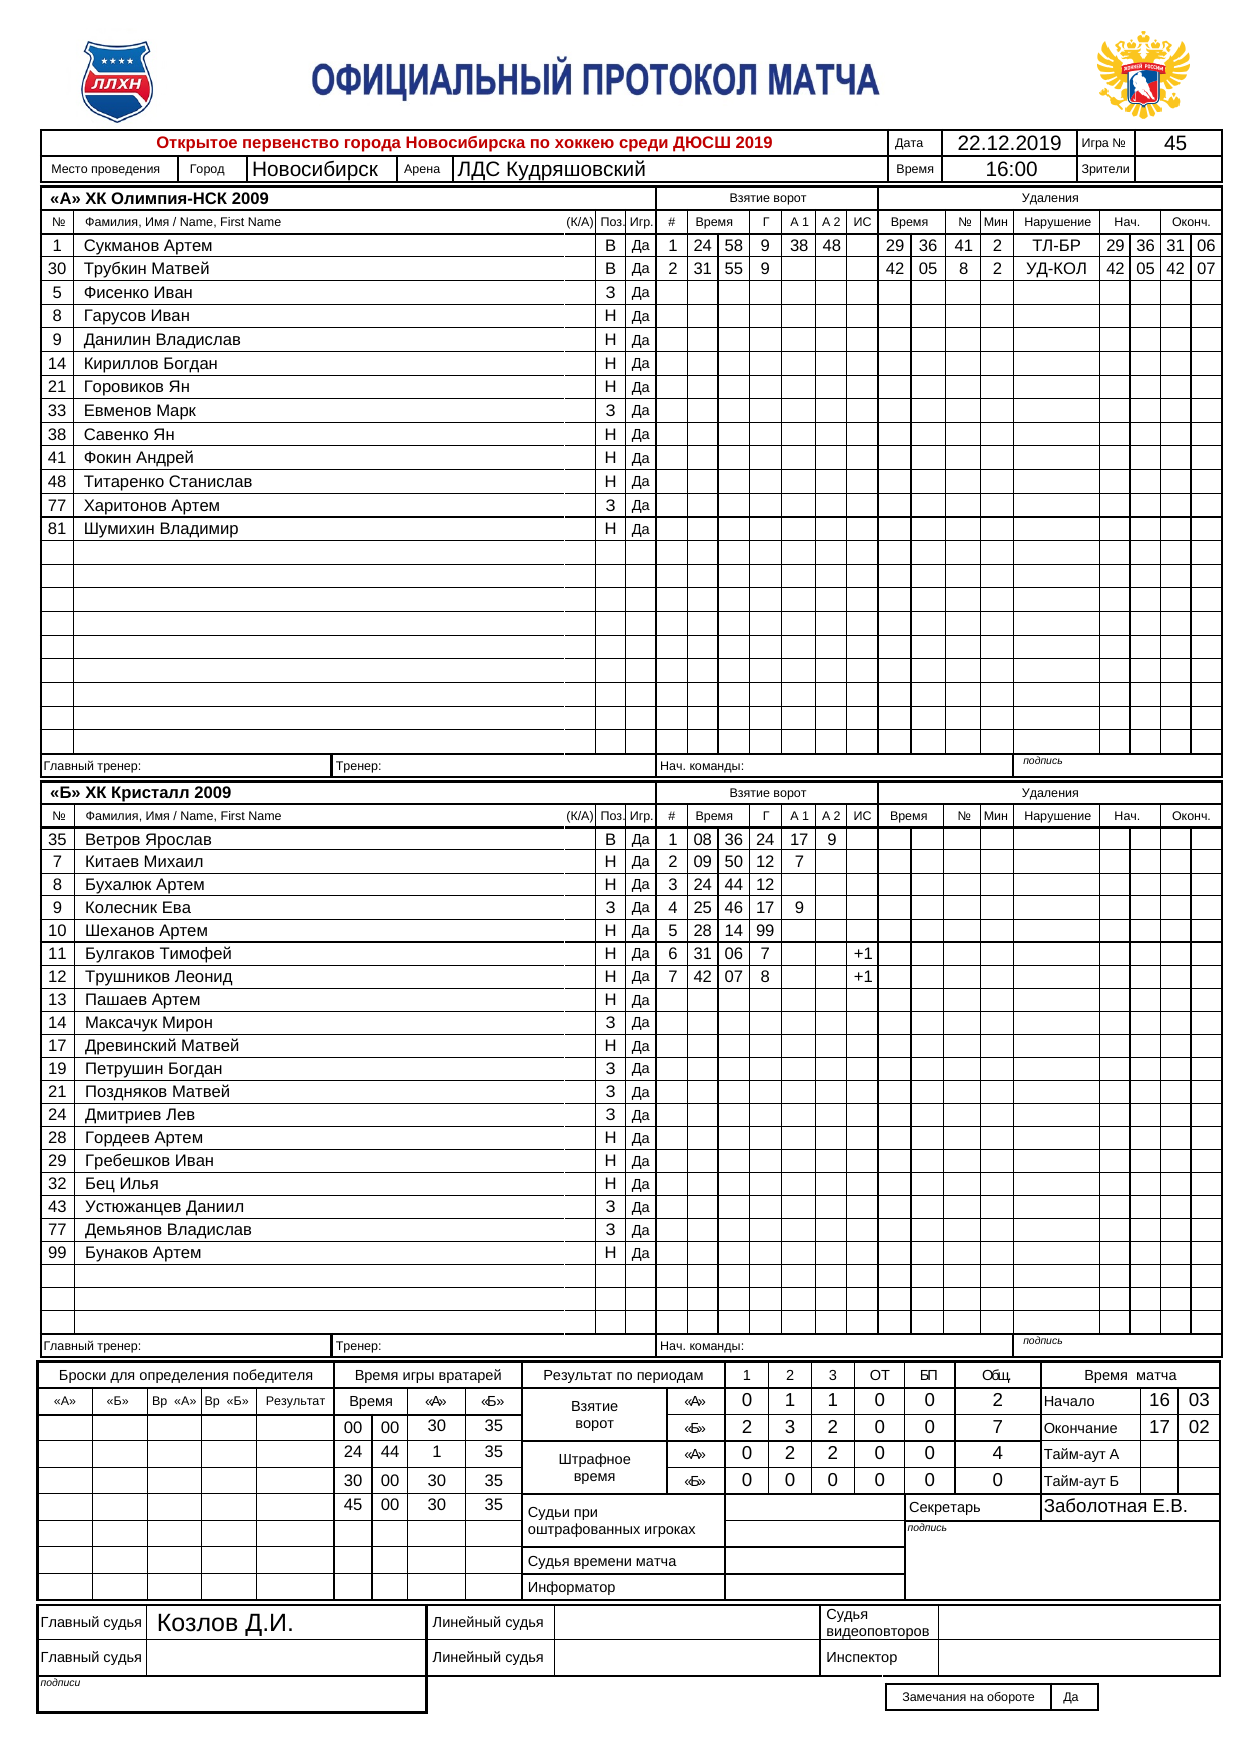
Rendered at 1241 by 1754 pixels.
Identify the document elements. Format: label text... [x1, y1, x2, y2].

table_cell [782, 541, 815, 564]
table_cell 28 [688, 920, 717, 941]
table_cell [1014, 518, 1099, 540]
table_cell Н [596, 470, 625, 493]
table_cell [879, 470, 910, 493]
table_cell Нарушение [1014, 211, 1099, 233]
table_cell [257, 1494, 333, 1520]
table_cell [1131, 850, 1160, 872]
table_cell [565, 850, 595, 872]
table_cell «А» [39, 1389, 92, 1413]
table_cell [981, 1104, 1013, 1126]
table_cell 2 [812, 1442, 854, 1467]
table_cell [816, 1150, 846, 1172]
table_header «А» ХК Олимпия-НСК 2009 [42, 188, 655, 209]
table_cell [75, 1288, 564, 1310]
table_cell [719, 588, 749, 611]
table_cell [1192, 446, 1221, 469]
table_cell [981, 352, 1013, 374]
table_cell [466, 1574, 521, 1599]
picture [5, 28, 1197, 129]
table_cell [1131, 612, 1160, 634]
table_cell [657, 1196, 687, 1218]
table_cell [782, 612, 815, 634]
table_cell [719, 1265, 749, 1287]
table_cell [257, 1468, 333, 1493]
table_cell [565, 1196, 595, 1218]
table_cell 55 [719, 257, 749, 280]
table_cell [847, 352, 877, 374]
table_cell [912, 636, 945, 658]
table_cell [782, 257, 815, 280]
table_cell Н [596, 920, 625, 941]
table_cell Козлов Д.И. [147, 1606, 425, 1639]
table_cell [74, 707, 564, 729]
table_cell [1131, 1104, 1160, 1126]
table_cell [565, 730, 595, 753]
table_cell [879, 1265, 910, 1287]
table_cell 29 [42, 1150, 74, 1172]
table_cell [565, 376, 595, 398]
table_cell [1100, 659, 1129, 682]
table_cell [1141, 1441, 1177, 1467]
table_cell [1131, 1081, 1160, 1103]
table_cell [1192, 1012, 1221, 1033]
table_cell З [596, 399, 625, 422]
table_cell Да [626, 829, 655, 849]
table_cell [944, 1104, 980, 1126]
table_cell [1100, 1242, 1129, 1264]
table_cell [1131, 920, 1160, 941]
table_header Замечания на обороте [887, 1685, 1050, 1709]
table_cell [688, 1196, 717, 1218]
table_cell [688, 328, 717, 351]
table_cell [1161, 352, 1190, 374]
table_cell Линейный судья [428, 1640, 554, 1675]
table_cell 2 [657, 257, 687, 280]
table_header Игра № [1078, 131, 1134, 155]
table_cell [816, 1196, 846, 1218]
table_cell [1100, 1081, 1129, 1103]
table_cell [750, 352, 781, 374]
table_cell [782, 1150, 815, 1172]
table_cell 05 [912, 257, 945, 280]
table_cell 31 [688, 943, 717, 964]
table_cell [74, 683, 564, 706]
table_cell [981, 966, 1013, 987]
table_cell [1131, 328, 1160, 351]
table_cell [1192, 1058, 1221, 1079]
table_cell [719, 659, 749, 682]
table_cell 0 [905, 1389, 954, 1413]
table_cell [1161, 1058, 1190, 1079]
table_cell [782, 1265, 815, 1287]
table_cell [1099, 1682, 1220, 1711]
table_cell [1161, 1311, 1190, 1333]
table_cell 48 [42, 470, 73, 493]
table_cell [944, 1265, 980, 1287]
table_cell Да [626, 1081, 655, 1103]
table_cell 99 [42, 1242, 74, 1264]
table_cell [1014, 989, 1099, 1011]
table_cell [42, 730, 73, 753]
table_cell [688, 1311, 717, 1333]
table_cell Да [626, 494, 655, 516]
table_cell [1100, 328, 1129, 351]
table_header 1 [726, 1363, 768, 1387]
table_cell Демьянов Владислав [75, 1219, 564, 1241]
table_cell 0 [905, 1468, 954, 1493]
table_cell 7 [782, 850, 815, 872]
table_cell [1100, 1288, 1129, 1310]
table_cell Да [626, 257, 655, 280]
table_cell [1131, 352, 1160, 374]
table_cell [816, 943, 846, 964]
table_cell [944, 1219, 980, 1241]
table_cell 24 [688, 235, 717, 256]
table_cell Харитонов Артем [74, 494, 564, 516]
table_cell [335, 1574, 371, 1599]
table_cell Да [626, 1196, 655, 1218]
table_cell [565, 829, 595, 849]
table_header ОТ [855, 1363, 904, 1387]
table_cell [944, 874, 980, 895]
table_cell 12 [750, 874, 781, 895]
table_cell [565, 541, 595, 564]
table_cell [782, 446, 815, 469]
table_cell [565, 636, 595, 658]
table_cell [719, 1081, 749, 1103]
table_cell [1131, 1288, 1160, 1310]
table_cell 31 [1161, 235, 1190, 256]
table_cell [1192, 850, 1221, 872]
table_cell [879, 636, 910, 658]
table_cell Поздняков Матвей [75, 1081, 564, 1103]
table_cell [782, 305, 815, 327]
table_cell [944, 966, 980, 987]
table_cell Тренер: [333, 755, 655, 776]
table_cell [1014, 494, 1099, 516]
table_cell [202, 1521, 256, 1546]
table_cell [981, 541, 1013, 564]
table_cell А 1 [782, 211, 815, 233]
table_cell Да [626, 423, 655, 445]
table_cell [93, 1468, 147, 1493]
table_cell [879, 541, 910, 564]
table_cell Время [335, 1389, 407, 1413]
table_cell [847, 730, 877, 753]
table_cell З [596, 896, 625, 918]
table_cell [750, 1104, 781, 1126]
table_cell [782, 920, 815, 941]
table_header «Б» ХК Кристалл 2009 [42, 783, 655, 803]
table_cell 35 [466, 1416, 521, 1440]
table_cell [1161, 494, 1190, 516]
table_cell [1161, 943, 1190, 964]
table_cell [719, 1058, 749, 1079]
table_cell [782, 636, 815, 658]
table_cell [1161, 1035, 1190, 1057]
table_cell [74, 659, 564, 682]
table_cell [782, 328, 815, 351]
table_cell Линейный судья [428, 1606, 554, 1639]
table_cell [1192, 1196, 1221, 1218]
table_cell [879, 565, 910, 587]
table_cell [1161, 565, 1190, 587]
table_cell [719, 989, 749, 1011]
table_cell [1100, 541, 1129, 564]
table_cell [1131, 565, 1160, 587]
table_cell [202, 1574, 256, 1599]
table_cell [657, 541, 687, 564]
table_cell [879, 1058, 910, 1079]
table_cell [1100, 920, 1129, 941]
table_cell [750, 1035, 781, 1057]
table_cell [1161, 966, 1190, 987]
table_cell [719, 1127, 749, 1149]
table_cell 29 [879, 235, 910, 256]
table_cell [1100, 376, 1129, 398]
table_header БП [905, 1363, 954, 1387]
table_cell [912, 943, 943, 964]
table_cell Главный судья [39, 1606, 146, 1639]
table_cell 03 [1179, 1389, 1219, 1413]
table_cell 0 [855, 1389, 904, 1413]
table_cell [944, 1288, 980, 1310]
table_cell 0 [812, 1468, 854, 1493]
table_cell [847, 376, 877, 398]
table_cell [719, 352, 749, 374]
table_cell [847, 399, 877, 422]
table_cell 29 [1100, 235, 1129, 256]
table_header Взятие ворот [657, 783, 877, 803]
table_cell 33 [42, 399, 73, 422]
table_cell [688, 1288, 717, 1310]
table_cell 14 [42, 1012, 74, 1033]
table_cell 9 [42, 328, 73, 351]
table_cell [719, 1150, 749, 1172]
table_cell [1131, 1173, 1160, 1195]
table_cell [1014, 1196, 1099, 1218]
table_cell [847, 1311, 877, 1333]
table_cell [1161, 920, 1190, 941]
table_cell [1192, 1173, 1221, 1195]
table_cell 2 [769, 1442, 811, 1467]
table_cell [39, 1547, 92, 1573]
table_cell Оконч. [1161, 211, 1221, 233]
table_cell [847, 257, 877, 280]
table_cell [946, 494, 980, 516]
table_cell [981, 1058, 1013, 1079]
table_cell [782, 376, 815, 398]
table_cell Фамилия, Имя / Name, First Name [75, 805, 565, 826]
table_cell [847, 659, 877, 682]
table_cell 2 [812, 1415, 854, 1440]
table_cell [946, 352, 980, 374]
table_cell [42, 636, 73, 658]
table_cell Петрушин Богдан [75, 1058, 564, 1079]
table_cell Да [626, 989, 655, 1011]
table_cell [847, 1081, 877, 1103]
table_cell [879, 352, 910, 374]
table_cell [944, 989, 980, 1011]
table_cell [750, 1012, 781, 1033]
table_cell [847, 494, 877, 516]
table_cell [750, 281, 781, 303]
table_cell [816, 612, 846, 634]
table_cell Н [596, 518, 625, 540]
table_cell [816, 494, 846, 516]
table_cell Да [626, 1219, 655, 1241]
table_cell [719, 446, 749, 469]
table_cell Да [626, 920, 655, 941]
table_cell [1131, 1219, 1160, 1241]
table_cell [912, 376, 945, 398]
table_cell [1131, 588, 1160, 611]
table_cell В [596, 829, 625, 849]
table_cell [466, 1547, 521, 1573]
table_cell [981, 1127, 1013, 1149]
table_cell Пашаев Артем [75, 989, 564, 1011]
table_cell [1014, 1012, 1099, 1033]
table_cell [565, 565, 595, 587]
table_cell Игр. [626, 805, 655, 826]
table_cell Да [626, 1173, 655, 1195]
table_cell Н [596, 352, 625, 374]
table_cell [1179, 1468, 1219, 1493]
table_cell [202, 1441, 256, 1467]
table_cell [719, 1196, 749, 1218]
table_cell [39, 1574, 92, 1599]
table_cell Да [626, 1012, 655, 1033]
table_cell [688, 470, 717, 493]
table_cell [1131, 1150, 1160, 1172]
table_cell [816, 1311, 846, 1333]
table_cell [596, 683, 625, 706]
table_cell [1131, 1127, 1160, 1149]
table_cell [879, 730, 910, 753]
table_cell А 1 [782, 805, 815, 826]
table_cell [847, 1058, 877, 1079]
table_cell 07 [1192, 257, 1221, 280]
table_cell 0 [726, 1389, 768, 1413]
table_cell 24 [750, 829, 781, 849]
table_cell [657, 1081, 687, 1103]
table_cell [565, 257, 595, 280]
table_cell Мин [981, 805, 1013, 826]
table_cell [1179, 1441, 1219, 1467]
table_cell [782, 588, 815, 611]
table_cell [596, 565, 625, 587]
table_cell [596, 659, 625, 682]
table_cell [1161, 659, 1190, 682]
table_cell 17 [1141, 1415, 1177, 1440]
table_cell [981, 588, 1013, 611]
table_cell [816, 989, 846, 1011]
table_cell [816, 1035, 846, 1057]
table_cell [1014, 305, 1099, 327]
table_cell Судья видеоповторов [821, 1606, 938, 1639]
table_cell [93, 1574, 147, 1599]
table_cell [657, 494, 687, 516]
table_cell [657, 352, 687, 374]
table_cell Бунаков Артем [75, 1242, 564, 1264]
table_cell Н [596, 1035, 625, 1057]
table_cell [750, 659, 781, 682]
table_cell [93, 1547, 147, 1573]
table_cell А 2 [816, 211, 846, 233]
table_cell [1100, 966, 1129, 987]
table_cell [981, 730, 1013, 753]
table_cell 2 [981, 257, 1013, 280]
table_cell [1192, 707, 1221, 729]
table_cell [912, 565, 945, 587]
table_cell [782, 470, 815, 493]
table_cell [816, 518, 846, 540]
table_cell 09 [688, 850, 717, 872]
table_cell [657, 683, 687, 706]
table_cell [981, 636, 1013, 658]
table_cell [879, 659, 910, 682]
table_cell [750, 565, 781, 587]
table_cell 0 [905, 1442, 954, 1467]
table_cell [816, 1127, 846, 1149]
table_cell [912, 612, 945, 634]
table_cell [912, 1035, 943, 1057]
table_cell 58 [719, 235, 749, 256]
table_cell [257, 1416, 333, 1440]
table_cell [782, 943, 815, 964]
table_cell № [42, 211, 73, 233]
table_cell [1100, 850, 1129, 872]
table_cell № [946, 211, 980, 233]
table_cell Начало [1042, 1389, 1140, 1413]
table_cell [939, 1606, 1219, 1639]
table_header Общ. [956, 1363, 1040, 1387]
table_cell [688, 494, 717, 516]
table_cell [750, 541, 781, 564]
table_cell [816, 636, 846, 658]
table_cell 00 [373, 1416, 407, 1440]
table_cell [626, 541, 655, 564]
table_cell [39, 1416, 92, 1440]
table_cell [816, 920, 846, 941]
table_cell [74, 588, 564, 611]
table_cell [626, 707, 655, 729]
table_cell [1131, 494, 1160, 516]
table_cell [688, 1104, 717, 1126]
table_cell [1131, 446, 1160, 469]
table_cell 1 [42, 235, 73, 256]
table_cell [912, 874, 943, 895]
table_cell [1161, 1242, 1190, 1264]
table_cell [1131, 399, 1160, 422]
table_cell 9 [816, 829, 846, 849]
table_cell Н [596, 966, 625, 987]
table_cell Да [626, 1104, 655, 1126]
table_cell [782, 966, 815, 987]
table_cell [944, 896, 980, 918]
table_cell [946, 659, 980, 682]
table_cell [42, 612, 73, 634]
table_cell [912, 470, 945, 493]
table_cell [626, 1311, 655, 1333]
table_cell 14 [42, 352, 73, 374]
table_cell Горовиков Ян [74, 376, 564, 398]
table_cell [1161, 305, 1190, 327]
table_cell Да [626, 399, 655, 422]
table_cell [408, 1574, 465, 1599]
table_cell [1014, 874, 1099, 895]
table_cell ИС [847, 211, 877, 233]
table_cell 6 [657, 943, 687, 964]
table_cell Судьи при оштрафованных игроках [523, 1495, 724, 1546]
table_cell Оконч. [1161, 805, 1221, 826]
table_cell [1014, 352, 1099, 374]
table_cell [816, 683, 846, 706]
table_cell Судья времени матча [523, 1548, 724, 1573]
table_cell [750, 1311, 781, 1333]
table_cell [946, 636, 980, 658]
table_cell [1100, 896, 1129, 918]
table_cell 5 [42, 281, 73, 303]
table_cell [626, 683, 655, 706]
table_cell [879, 707, 910, 729]
table_cell [912, 588, 945, 611]
table_cell [719, 328, 749, 351]
table_cell [1192, 920, 1221, 941]
table_cell Вр «Б» [202, 1389, 256, 1413]
table_cell [816, 352, 846, 374]
table_cell [879, 683, 910, 706]
table_cell [981, 989, 1013, 1011]
table_cell [719, 470, 749, 493]
table_cell Ветров Ярослав [75, 829, 564, 849]
table_cell [688, 1219, 717, 1241]
table_cell [1014, 376, 1099, 398]
table_cell [750, 989, 781, 1011]
table_cell [847, 1173, 877, 1195]
table_cell [565, 1081, 595, 1103]
table_cell 2 [726, 1415, 768, 1440]
table_cell [981, 399, 1013, 422]
table_cell В [596, 257, 625, 280]
table_cell [1192, 874, 1221, 895]
table_cell [657, 1173, 687, 1195]
table_cell [1192, 305, 1221, 327]
table_cell [847, 1127, 877, 1149]
table_cell [565, 1058, 595, 1079]
table_cell [750, 518, 781, 540]
table_cell Устюжанцев Даниил [75, 1196, 564, 1218]
table_cell [912, 446, 945, 469]
table_cell [946, 376, 980, 398]
table_cell Главный тренер: [42, 755, 330, 776]
table_cell [750, 588, 781, 611]
table_cell [879, 896, 910, 918]
table_cell [688, 352, 717, 374]
table_cell 05 [1131, 257, 1160, 280]
table_cell Новосибирск [248, 157, 396, 181]
table_cell [657, 518, 687, 540]
table_cell Шумихин Владимир [74, 518, 564, 540]
table_cell [1100, 1035, 1129, 1057]
table_cell 9 [750, 257, 781, 280]
table_cell [912, 707, 945, 729]
table_cell [1161, 874, 1190, 895]
table_cell [688, 281, 717, 303]
table_cell Данилин Владислав [74, 328, 564, 351]
table_cell 2 [981, 235, 1013, 256]
table_cell [1192, 1127, 1221, 1149]
table_cell [981, 1196, 1013, 1218]
table_cell Заболотная Е.В. [1042, 1495, 1219, 1520]
table_cell Сукманов Артем [74, 235, 564, 256]
table_cell Фокин Андрей [74, 446, 564, 469]
table_cell [657, 612, 687, 634]
table_cell [657, 470, 687, 493]
table_cell [596, 1311, 625, 1333]
table_cell [879, 305, 910, 327]
table_cell 9 [750, 235, 781, 256]
table_cell [1192, 829, 1221, 849]
table_cell [847, 518, 877, 540]
table_cell [981, 281, 1013, 303]
table_cell [750, 1173, 781, 1195]
table_cell [847, 1242, 877, 1264]
table_cell [1192, 1242, 1221, 1264]
table_cell [944, 1127, 980, 1149]
table_cell [912, 1242, 943, 1264]
table_cell 5 [657, 920, 687, 941]
table_cell Г [750, 805, 781, 826]
table_cell [42, 707, 73, 729]
table_cell [879, 1242, 910, 1264]
table_cell [782, 1104, 815, 1126]
table_cell 24 [688, 874, 717, 895]
table_cell Да [626, 1127, 655, 1149]
table_cell [847, 305, 877, 327]
table_cell Н [596, 423, 625, 445]
table_cell [1131, 541, 1160, 564]
table_cell [565, 1265, 595, 1287]
table_cell [657, 1058, 687, 1079]
table_cell [202, 1494, 256, 1520]
table_cell Да [626, 1150, 655, 1172]
table_cell [816, 707, 846, 729]
table_cell [847, 235, 877, 256]
table_cell [1014, 920, 1099, 941]
table_cell [75, 1311, 564, 1333]
table_cell [782, 1012, 815, 1033]
table_cell 7 [42, 850, 74, 872]
table_cell [42, 565, 73, 587]
table_cell [657, 305, 687, 327]
table_cell [657, 423, 687, 445]
table_cell 0 [905, 1415, 954, 1440]
table_cell [816, 1219, 846, 1241]
table_cell [1100, 565, 1129, 587]
table_cell Зрители [1078, 157, 1134, 181]
table_cell [657, 730, 687, 753]
table_cell [657, 1242, 687, 1264]
table_cell 0 [855, 1442, 904, 1467]
table_cell [373, 1521, 407, 1546]
table_cell 38 [782, 235, 815, 256]
table_cell [847, 1265, 877, 1287]
table_cell [782, 423, 815, 445]
table_cell подпись [1014, 1335, 1221, 1356]
table_cell [912, 305, 945, 327]
table_cell [202, 1468, 256, 1493]
table_cell [816, 281, 846, 303]
table_cell Да [626, 352, 655, 374]
table_cell Н [596, 874, 625, 895]
table_cell [782, 1035, 815, 1057]
table_cell [981, 659, 1013, 682]
table_cell [688, 730, 717, 753]
table_cell [981, 518, 1013, 540]
table_cell 36 [719, 829, 749, 849]
table_cell [719, 1104, 749, 1126]
table_cell [750, 376, 781, 398]
table_cell З [596, 1104, 625, 1126]
table_cell [688, 1081, 717, 1103]
table_cell [565, 1012, 595, 1033]
table_cell [816, 850, 846, 872]
table_cell Да [626, 1058, 655, 1079]
table_cell [1161, 1150, 1190, 1172]
table_cell [981, 423, 1013, 445]
table_cell [750, 494, 781, 516]
table_cell [782, 1219, 815, 1241]
table_cell 07 [719, 966, 749, 987]
table_cell [1100, 305, 1129, 327]
table_cell [719, 399, 749, 422]
table_cell [719, 565, 749, 587]
table_cell 0 [855, 1468, 904, 1493]
table_cell [1100, 943, 1129, 964]
table_cell [912, 399, 945, 422]
table_cell [946, 588, 980, 611]
table_cell [946, 446, 980, 469]
table_cell Тайм-аут Б [1042, 1468, 1140, 1493]
table_cell [1192, 1265, 1221, 1287]
table_cell # [657, 805, 687, 826]
table_header Время матча [1042, 1363, 1219, 1387]
table_cell [847, 612, 877, 634]
table_cell [74, 612, 564, 634]
table_cell [74, 565, 564, 587]
table_cell [1192, 470, 1221, 493]
table_cell 77 [42, 1219, 74, 1241]
table_cell [1161, 328, 1190, 351]
table_cell [912, 1219, 943, 1241]
table_header 22.12.2019 [943, 131, 1076, 155]
table_cell Вр «А» [148, 1389, 201, 1413]
table_cell [782, 683, 815, 706]
table_cell [1131, 1035, 1160, 1057]
table_cell [1161, 1196, 1190, 1218]
table_cell № [42, 805, 74, 826]
table_cell [750, 1127, 781, 1149]
table_cell [1014, 730, 1099, 753]
table_cell 42 [688, 966, 717, 987]
table_cell [879, 518, 910, 540]
table_cell [912, 683, 945, 706]
table_cell [782, 1081, 815, 1103]
table_cell [596, 588, 625, 611]
table_cell [1161, 518, 1190, 540]
table_cell [847, 636, 877, 658]
table_cell [1131, 874, 1160, 895]
table_cell 50 [719, 850, 749, 872]
table_cell [912, 1127, 943, 1149]
table_cell [847, 423, 877, 445]
table_cell [1161, 1081, 1190, 1103]
table_cell Информатор [523, 1575, 724, 1599]
table_cell [1161, 376, 1190, 398]
table_cell Да [626, 1035, 655, 1057]
table_cell [42, 1288, 74, 1310]
table_header Открытое первенство города Новосибирска по хоккею среди ДЮСШ 2019 [42, 131, 887, 155]
table_cell [1161, 1012, 1190, 1033]
table_cell [782, 1288, 815, 1310]
table_cell [750, 423, 781, 445]
table_cell [1014, 1311, 1099, 1333]
table_cell [847, 829, 877, 849]
table_cell 36 [1131, 235, 1160, 256]
table_cell [1161, 470, 1190, 493]
table_cell [847, 896, 877, 918]
table_cell Тренер: [333, 1335, 655, 1356]
table_cell Нарушение [1014, 805, 1099, 826]
table_cell [750, 1150, 781, 1172]
table_cell Да [626, 874, 655, 895]
table_cell Главный тренер: [42, 1335, 330, 1356]
table_cell [1131, 707, 1160, 729]
table_cell [750, 446, 781, 469]
table_cell [39, 1441, 92, 1467]
table_cell [565, 1311, 595, 1333]
table_cell [257, 1521, 333, 1546]
table_cell Да [626, 281, 655, 303]
table_cell [1161, 707, 1190, 729]
table_cell [1100, 730, 1129, 753]
table_cell [816, 399, 846, 422]
table_cell [719, 305, 749, 327]
table_cell 1 [657, 829, 687, 849]
table_cell [1014, 588, 1099, 611]
table_cell 10 [42, 920, 74, 941]
table_cell [816, 1104, 846, 1126]
table_cell [42, 541, 73, 564]
table_cell [93, 1494, 147, 1520]
table_cell Бухалюк Артем [75, 874, 564, 895]
table_cell [565, 328, 595, 351]
table_cell Поз. [596, 805, 625, 826]
table_cell [657, 659, 687, 682]
table_cell [626, 659, 655, 682]
table_cell 2 [657, 850, 687, 872]
table_cell [782, 565, 815, 587]
table_cell [946, 399, 980, 422]
table_cell [912, 423, 945, 445]
table_cell [912, 920, 943, 941]
table_cell [719, 1311, 749, 1333]
table_cell [1100, 612, 1129, 634]
table_cell [946, 470, 980, 493]
table_cell [1161, 1173, 1190, 1195]
table_cell [596, 541, 625, 564]
table_cell [1161, 446, 1190, 469]
table_cell [1100, 470, 1129, 493]
table_cell +1 [847, 943, 877, 964]
table_cell [847, 1012, 877, 1033]
table_cell [657, 989, 687, 1011]
table_cell [879, 1150, 910, 1172]
table_cell 17 [42, 1035, 74, 1057]
table_cell подпись [1014, 755, 1221, 776]
table_cell [719, 376, 749, 398]
table_cell [912, 1196, 943, 1218]
table_cell [657, 1219, 687, 1241]
table_cell «А» [668, 1442, 724, 1467]
table_cell [1014, 683, 1099, 706]
table_cell Н [596, 1242, 625, 1264]
table_cell [944, 1012, 980, 1033]
table_cell [257, 1574, 333, 1599]
table_cell З [596, 1081, 625, 1103]
table_cell [688, 1058, 717, 1079]
table_cell «Б» [668, 1468, 724, 1493]
table_cell [782, 1311, 815, 1333]
table_cell [944, 943, 980, 964]
table_cell 02 [1179, 1415, 1219, 1440]
table_cell [1131, 1311, 1160, 1333]
table_cell Шеханов Артем [75, 920, 564, 941]
table_cell 1 [769, 1389, 811, 1413]
table_cell 16:00 [943, 157, 1076, 181]
table_cell [1100, 1150, 1129, 1172]
table_cell [981, 494, 1013, 516]
table_cell [93, 1441, 147, 1467]
table_cell [1100, 423, 1129, 445]
table_cell [688, 1035, 717, 1057]
table_cell [946, 423, 980, 445]
table_cell [847, 989, 877, 1011]
table_cell 1 [812, 1389, 854, 1413]
table_cell Максачук Мирон [75, 1012, 564, 1033]
table_cell [750, 1058, 781, 1079]
table_cell Нач. команды: [657, 755, 1012, 776]
table_cell [565, 1219, 595, 1241]
table_header Результат по периодам [523, 1363, 724, 1387]
table_cell [1192, 281, 1221, 303]
table_cell [782, 1196, 815, 1218]
table_cell [847, 1219, 877, 1241]
table_cell 28 [42, 1127, 74, 1149]
table_cell [373, 1574, 407, 1599]
table_cell 06 [719, 943, 749, 964]
table_cell [719, 494, 749, 516]
table_cell [750, 707, 781, 729]
table_cell 99 [750, 920, 781, 941]
table_cell [981, 565, 1013, 587]
table_cell [657, 1127, 687, 1149]
table_cell [1100, 1311, 1129, 1333]
table_cell [1014, 1288, 1099, 1310]
table_cell [688, 683, 717, 706]
table_cell 38 [42, 423, 73, 445]
table_cell [1100, 1265, 1129, 1287]
table_cell [565, 1150, 595, 1172]
table_cell [1100, 494, 1129, 516]
table_cell [1100, 281, 1129, 303]
table_cell [981, 376, 1013, 398]
table_cell [626, 636, 655, 658]
table_cell В [596, 235, 625, 256]
table_cell [39, 1468, 92, 1493]
table_cell [1131, 683, 1160, 706]
table_cell [1192, 1288, 1221, 1310]
table_cell [148, 1547, 201, 1573]
table_cell 24 [335, 1441, 371, 1467]
table_cell [847, 920, 877, 941]
table_cell [1192, 399, 1221, 422]
table_cell # [657, 211, 687, 233]
table_cell [1131, 1196, 1160, 1218]
table_cell [1014, 1104, 1099, 1126]
table_cell [946, 305, 980, 327]
table_cell [1192, 423, 1221, 445]
table_cell [657, 376, 687, 398]
table_cell [688, 636, 717, 658]
table_cell [565, 305, 595, 327]
table_cell [626, 612, 655, 634]
table_cell Время [879, 211, 945, 233]
table_cell 08 [688, 829, 717, 849]
table_cell [1014, 1058, 1099, 1079]
table_cell [1131, 659, 1160, 682]
table_cell 2 [956, 1389, 1040, 1413]
table_cell Нач. [1100, 805, 1160, 826]
table_cell [626, 588, 655, 611]
table_cell [1014, 943, 1099, 964]
table_cell [565, 494, 595, 516]
table_cell [657, 1150, 687, 1172]
table_cell 31 [688, 257, 717, 280]
table_cell [408, 1521, 465, 1546]
table_cell [847, 850, 877, 872]
table_cell 00 [373, 1494, 407, 1520]
table_cell [1014, 541, 1099, 564]
table_cell Кириллов Богдан [74, 352, 564, 374]
table_cell [688, 376, 717, 398]
table_cell Бец Илья [75, 1173, 564, 1195]
table_cell [257, 1441, 333, 1467]
table_cell [1192, 943, 1221, 964]
table_cell [719, 423, 749, 445]
table_cell Да [626, 235, 655, 256]
table_cell [1131, 636, 1160, 658]
table_cell [816, 1173, 846, 1195]
table_cell [1161, 588, 1190, 611]
table_cell [42, 1265, 74, 1287]
table_cell [750, 328, 781, 351]
table_cell [257, 1547, 333, 1573]
table_cell [981, 1311, 1013, 1333]
table_cell Да [626, 966, 655, 987]
table_cell [688, 588, 717, 611]
table_cell [912, 1058, 943, 1079]
table_cell [912, 1311, 943, 1333]
table_cell Трубкин Матвей [74, 257, 564, 280]
table_cell [719, 1242, 749, 1264]
table_cell [847, 683, 877, 706]
table_cell [750, 1242, 781, 1264]
table_cell [816, 730, 846, 753]
table_cell [565, 446, 595, 469]
table_cell [782, 1242, 815, 1264]
table_cell [816, 874, 846, 895]
table_cell Н [596, 1173, 625, 1195]
table_cell [750, 636, 781, 658]
table_cell [1100, 588, 1129, 611]
table_cell [688, 612, 717, 634]
table_cell [719, 636, 749, 658]
table_cell [847, 328, 877, 351]
table_cell 41 [946, 235, 980, 256]
table_header Время игры вратарей [335, 1363, 521, 1387]
table_cell [816, 1012, 846, 1033]
table_cell [719, 541, 749, 564]
table_cell Секретарь [906, 1495, 1040, 1520]
table_cell Окончание [1042, 1415, 1140, 1440]
table_cell [1100, 1196, 1129, 1218]
table_cell 7 [956, 1415, 1040, 1440]
table_cell [74, 541, 564, 564]
table_cell [879, 399, 910, 422]
table_cell З [596, 281, 625, 303]
table_cell [688, 423, 717, 445]
table_cell [912, 829, 943, 849]
table_cell [1014, 829, 1099, 849]
table_cell [847, 588, 877, 611]
table_cell [1131, 376, 1160, 398]
table_cell Колесник Ева [75, 896, 564, 918]
table_cell [879, 1288, 910, 1310]
table_cell [1014, 1127, 1099, 1149]
table_cell [147, 1640, 425, 1675]
table_cell [688, 565, 717, 587]
table_cell [879, 376, 910, 398]
table_cell [42, 1311, 74, 1333]
table_cell [981, 829, 1013, 849]
table_cell [1192, 659, 1221, 682]
table_cell [981, 943, 1013, 964]
table_cell [944, 1081, 980, 1103]
table_cell [719, 707, 749, 729]
table_cell [657, 1035, 687, 1057]
table_cell Да [626, 850, 655, 872]
table_cell [944, 1058, 980, 1079]
table_cell [879, 612, 910, 634]
table_cell [657, 1288, 687, 1310]
table_cell [816, 1265, 846, 1287]
table_cell ЛДС Кудряшовский [454, 157, 887, 181]
table_cell [688, 707, 717, 729]
table_cell [1100, 1127, 1129, 1149]
table_cell [555, 1606, 819, 1639]
table_cell [879, 989, 910, 1011]
table_cell Взятие ворот [523, 1389, 666, 1440]
table_cell [335, 1547, 371, 1573]
table_cell Евменов Марк [74, 399, 564, 422]
table_cell [1014, 446, 1099, 469]
table_cell [1014, 328, 1099, 351]
table_cell [981, 920, 1013, 941]
table_cell [565, 352, 595, 374]
table_cell Да [626, 305, 655, 327]
table_cell Н [596, 943, 625, 964]
table_cell [1014, 707, 1099, 729]
table_cell [1192, 1150, 1221, 1172]
table_cell [816, 1288, 846, 1310]
table_cell [1014, 1173, 1099, 1195]
table_cell [1100, 399, 1129, 422]
table_cell [782, 1058, 815, 1079]
table_cell Дмитриев Лев [75, 1104, 564, 1126]
table_cell [879, 281, 910, 303]
table_cell [782, 518, 815, 540]
table_cell [1100, 1104, 1129, 1126]
table_cell [1161, 683, 1190, 706]
table_cell [944, 1311, 980, 1333]
table_cell [408, 1547, 465, 1573]
table_cell [1131, 829, 1160, 849]
table_cell 1 [408, 1441, 465, 1467]
table_cell [565, 896, 595, 918]
table_cell 8 [946, 257, 980, 280]
table_cell [879, 494, 910, 516]
table_cell [565, 920, 595, 941]
table_cell [719, 1288, 749, 1310]
table_cell [981, 1012, 1013, 1033]
table_cell З [596, 1058, 625, 1079]
table_cell [879, 829, 910, 849]
table_cell [816, 1081, 846, 1103]
table_cell [1161, 541, 1190, 564]
table_cell [565, 470, 595, 493]
table_cell [1161, 281, 1190, 303]
table_cell [1131, 896, 1160, 918]
table_cell 43 [42, 1196, 74, 1218]
table_cell 3 [769, 1415, 811, 1440]
table_cell [93, 1521, 147, 1546]
table_cell [847, 446, 877, 469]
table_cell [1131, 281, 1160, 303]
table_cell 77 [42, 494, 73, 516]
table_cell [39, 1521, 92, 1546]
table_cell Да [626, 470, 655, 493]
table_cell Да [626, 943, 655, 964]
table_cell [42, 588, 73, 611]
table_cell [847, 1150, 877, 1172]
table_cell [657, 446, 687, 469]
table_cell № [944, 805, 980, 826]
table_header Дата [889, 131, 941, 155]
table_cell Гарусов Иван [74, 305, 564, 327]
table_cell Мин [981, 211, 1013, 233]
table_cell [1161, 1288, 1190, 1310]
table_cell 17 [782, 829, 815, 849]
table_cell [565, 588, 595, 611]
table_cell Н [596, 446, 625, 469]
table_cell [1014, 1150, 1099, 1172]
table_cell [946, 707, 980, 729]
table_cell 30 [335, 1468, 371, 1493]
table_cell [879, 588, 910, 611]
table_cell Город [179, 157, 246, 181]
table_cell [1100, 829, 1129, 849]
table_cell [816, 470, 846, 493]
table_cell [1192, 352, 1221, 374]
table_cell [879, 423, 910, 445]
table_cell [1131, 1265, 1160, 1287]
table_cell [847, 1196, 877, 1218]
table_cell [1136, 157, 1221, 181]
table_cell Н [596, 1150, 625, 1172]
table_cell [596, 1288, 625, 1310]
table_cell [750, 683, 781, 706]
table_cell [596, 1265, 625, 1287]
table_cell [565, 612, 595, 634]
table_cell [939, 1640, 1219, 1675]
table_cell [688, 1127, 717, 1149]
table_cell [726, 1575, 904, 1599]
table_cell [847, 470, 877, 493]
table_cell 8 [750, 966, 781, 987]
table_header 2 [769, 1363, 811, 1387]
table_cell [565, 281, 595, 303]
table_cell [719, 730, 749, 753]
table_cell [1100, 636, 1129, 658]
table_cell [1014, 612, 1099, 634]
table_cell Н [596, 850, 625, 872]
table_cell [912, 541, 945, 564]
table_cell [816, 565, 846, 587]
table_cell [726, 1521, 904, 1546]
table_cell 8 [42, 874, 74, 895]
table_cell Результат [257, 1389, 333, 1413]
table_cell Инспектор [821, 1640, 938, 1675]
table_cell Н [596, 328, 625, 351]
table_cell [1131, 423, 1160, 445]
table_cell [1192, 966, 1221, 987]
table_cell [912, 896, 943, 918]
table_cell Титаренко Станислав [74, 470, 564, 493]
table_cell [657, 1104, 687, 1126]
table_header 45 [1136, 131, 1221, 155]
table_cell [750, 1081, 781, 1103]
table_cell Да [626, 518, 655, 540]
table_cell 21 [42, 376, 73, 398]
table_cell [981, 683, 1013, 706]
table_cell [148, 1574, 201, 1599]
table_cell [1100, 446, 1129, 469]
table_cell ИС [847, 805, 877, 826]
table_cell [879, 446, 910, 469]
table_cell [879, 1081, 910, 1103]
table_cell [912, 1288, 943, 1310]
table_cell [1014, 281, 1099, 303]
table_cell [981, 1173, 1013, 1195]
table_cell [1192, 376, 1221, 398]
table_cell [1192, 1104, 1221, 1126]
table_cell [879, 1104, 910, 1126]
table_cell [1192, 683, 1221, 706]
table_cell «Б » [466, 1389, 521, 1413]
table_cell 21 [42, 1081, 74, 1103]
table_cell [148, 1416, 201, 1440]
table_cell [750, 1196, 781, 1218]
table_cell [816, 588, 846, 611]
table_cell [879, 1173, 910, 1195]
table_cell [981, 850, 1013, 872]
table_cell [816, 1242, 846, 1264]
table_cell [981, 1265, 1013, 1287]
table_cell [847, 541, 877, 564]
table_cell Фамилия, Имя / Name, First Name [74, 211, 565, 233]
table_cell [148, 1521, 201, 1546]
table_cell [981, 446, 1013, 469]
table_cell Н [596, 989, 625, 1011]
table_cell [782, 494, 815, 516]
table_cell [1131, 518, 1160, 540]
table_cell [565, 1104, 595, 1126]
table_cell [148, 1468, 201, 1493]
table_cell [816, 446, 846, 469]
table_cell 42 [1100, 257, 1129, 280]
table_cell [565, 1127, 595, 1149]
table_cell [1192, 518, 1221, 540]
table_cell Да [626, 896, 655, 918]
table_cell Фисенко Иван [74, 281, 564, 303]
table_cell [596, 730, 625, 753]
table_cell [981, 1035, 1013, 1057]
table_cell [879, 943, 910, 964]
table_cell [1131, 470, 1160, 493]
table_cell 12 [42, 966, 74, 987]
table_cell З [596, 1219, 625, 1241]
table_cell [719, 612, 749, 634]
table_cell [944, 1196, 980, 1218]
table_cell [1014, 659, 1099, 682]
table_cell [816, 659, 846, 682]
table_cell [912, 281, 945, 303]
table_cell [428, 1677, 882, 1711]
table_cell подписи [39, 1677, 425, 1711]
table_cell [912, 1081, 943, 1103]
table_cell [719, 281, 749, 303]
table_cell 1 [657, 235, 687, 256]
table_cell [565, 659, 595, 682]
table_cell [688, 305, 717, 327]
table_cell [626, 1288, 655, 1310]
table_cell 9 [42, 896, 74, 918]
table_cell [1192, 588, 1221, 611]
table_cell [816, 966, 846, 987]
table_cell 35 [466, 1441, 521, 1467]
table_cell [816, 541, 846, 564]
table_cell [981, 1288, 1013, 1310]
table_cell 42 [1161, 257, 1190, 280]
table_cell [373, 1547, 407, 1573]
table_cell [1141, 1468, 1177, 1493]
table_cell [565, 1173, 595, 1195]
table_cell [816, 305, 846, 327]
table_cell [750, 1219, 781, 1241]
table_cell [1161, 399, 1190, 422]
table_cell [816, 328, 846, 351]
table_cell [879, 850, 910, 872]
table_cell [1014, 896, 1099, 918]
table_cell «Б» [668, 1415, 724, 1440]
table_cell [75, 1265, 564, 1287]
table_cell 24 [42, 1104, 74, 1126]
table_cell [946, 328, 980, 351]
table_cell [626, 1265, 655, 1287]
table_cell Н [596, 1127, 625, 1149]
table_cell Время [688, 805, 749, 826]
table_cell [565, 235, 595, 256]
table_cell [847, 1035, 877, 1057]
table_cell [1161, 612, 1190, 634]
table_cell [883, 1677, 1220, 1681]
table_cell [1161, 730, 1190, 753]
table_cell [1100, 1219, 1129, 1241]
table_cell [1131, 943, 1160, 964]
table_cell [202, 1547, 256, 1573]
table_cell [879, 966, 910, 987]
table_header Удаления [879, 188, 1221, 209]
table_cell Да [626, 376, 655, 398]
table_cell 17 [750, 896, 781, 918]
table_cell [42, 659, 73, 682]
table_cell 44 [373, 1441, 407, 1467]
table_cell [1131, 305, 1160, 327]
table_cell [946, 541, 980, 564]
table_cell [1100, 1173, 1129, 1195]
table_cell [1192, 1219, 1221, 1241]
table_cell +1 [847, 966, 877, 987]
table_cell [1192, 328, 1221, 351]
table_cell [879, 920, 910, 941]
table_cell [847, 874, 877, 895]
table_cell [1014, 636, 1099, 658]
table_cell 4 [657, 896, 687, 918]
table_cell [981, 1219, 1013, 1241]
table_cell [565, 1242, 595, 1264]
table_cell [1131, 1012, 1160, 1033]
table_cell Место проведения [42, 157, 177, 181]
table_cell [1100, 874, 1129, 895]
table_cell [981, 470, 1013, 493]
table_cell 7 [657, 966, 687, 987]
table_cell [688, 1150, 717, 1172]
table_cell [335, 1521, 371, 1546]
table_cell [1192, 541, 1221, 564]
table_header Удаления [879, 783, 1221, 803]
table_cell 12 [750, 850, 781, 872]
table_cell [1161, 989, 1190, 1011]
table_cell (К/А) [565, 805, 595, 826]
table_cell [944, 920, 980, 941]
table_cell 0 [726, 1442, 768, 1467]
table_cell [688, 1173, 717, 1195]
table_cell [782, 352, 815, 374]
table_cell [1100, 707, 1129, 729]
table_cell [750, 470, 781, 493]
table_cell Гордеев Артем [75, 1127, 564, 1149]
table_cell Время [879, 805, 943, 826]
table_cell 14 [719, 920, 749, 941]
table_cell [1100, 518, 1129, 540]
table_cell [1161, 896, 1190, 918]
table_cell [1192, 612, 1221, 634]
table_cell [1100, 352, 1129, 374]
table_cell 9 [782, 896, 815, 918]
table_cell [1100, 1012, 1129, 1033]
table_cell [879, 874, 910, 895]
table_cell [1161, 829, 1190, 849]
table_cell З [596, 494, 625, 516]
table_cell [816, 896, 846, 918]
table_cell [688, 989, 717, 1011]
table_cell [688, 518, 717, 540]
table_cell Савенко Ян [74, 423, 564, 445]
table_cell [847, 281, 877, 303]
table_cell [719, 1219, 749, 1241]
table_cell [688, 446, 717, 469]
table_cell [596, 707, 625, 729]
table_header Взятие ворот [657, 188, 877, 209]
table_cell [565, 989, 595, 1011]
table_cell 30 [408, 1468, 465, 1493]
table_cell [657, 636, 687, 658]
table_cell [1131, 730, 1160, 753]
table_cell Игр. [626, 211, 655, 233]
table_cell [657, 588, 687, 611]
table_cell [657, 281, 687, 303]
table_cell Время [688, 211, 749, 233]
table_cell [879, 1035, 910, 1057]
table_cell Главный судья [39, 1640, 146, 1675]
table_cell [912, 989, 943, 1011]
table_cell [565, 518, 595, 540]
table_cell Китаев Михаил [75, 850, 564, 872]
table_cell [750, 399, 781, 422]
table_cell Трушников Леонид [75, 966, 564, 987]
table_cell [912, 1012, 943, 1033]
table_cell [565, 966, 595, 987]
table_cell 7 [750, 943, 781, 964]
table_cell [1192, 1035, 1221, 1057]
table_cell [719, 518, 749, 540]
table_cell 35 [466, 1468, 521, 1493]
table_cell [750, 612, 781, 634]
table_cell [688, 1265, 717, 1287]
table_cell [657, 565, 687, 587]
table_cell [944, 1150, 980, 1172]
table_cell [782, 1173, 815, 1195]
table_cell [1014, 1035, 1099, 1057]
table_cell [944, 829, 980, 849]
table_cell З [596, 1012, 625, 1033]
table_cell 13 [42, 989, 74, 1011]
table_cell [750, 730, 781, 753]
table_cell [981, 874, 1013, 895]
table_cell Поз. [596, 211, 625, 233]
table_cell 35 [466, 1494, 521, 1520]
table_cell [944, 1035, 980, 1057]
table_cell [816, 1058, 846, 1079]
table_cell 3 [657, 874, 687, 895]
table_cell [879, 1196, 910, 1218]
table_cell [657, 399, 687, 422]
table_cell [726, 1495, 904, 1520]
table_cell 0 [855, 1415, 904, 1440]
table_cell [1161, 636, 1190, 658]
table_cell [596, 636, 625, 658]
table_cell [912, 352, 945, 374]
table_cell [946, 683, 980, 706]
table_cell [981, 1150, 1013, 1172]
table_cell [879, 1219, 910, 1241]
table_cell [879, 1012, 910, 1033]
table_cell [688, 541, 717, 564]
table_cell [750, 305, 781, 327]
table_cell 44 [719, 874, 749, 895]
table_cell [626, 730, 655, 753]
table_cell [1161, 1104, 1190, 1126]
table_cell [981, 612, 1013, 634]
table_cell 41 [42, 446, 73, 469]
table_cell [148, 1494, 201, 1520]
table_cell [565, 943, 595, 964]
table_cell [1131, 1058, 1160, 1079]
table_cell УД-КОЛ [1014, 257, 1099, 280]
table_cell [847, 565, 877, 587]
table_cell Время [889, 157, 941, 181]
table_cell Древинский Матвей [75, 1035, 564, 1057]
table_cell 35 [42, 829, 74, 849]
table_cell Да [626, 328, 655, 351]
table_cell 45 [335, 1494, 371, 1520]
table_cell [912, 966, 943, 987]
table_cell [74, 636, 564, 658]
table_cell [946, 565, 980, 587]
table_cell [1161, 850, 1190, 872]
table_cell [1100, 683, 1129, 706]
table_cell [202, 1416, 256, 1440]
table_cell 81 [42, 518, 73, 540]
table_cell [1192, 1081, 1221, 1103]
table_cell [688, 1242, 717, 1264]
table_cell А 2 [816, 805, 846, 826]
table_cell [946, 518, 980, 540]
table_cell [912, 850, 943, 872]
table_cell [93, 1416, 147, 1440]
table_cell 42 [879, 257, 910, 280]
table_cell [1192, 1311, 1221, 1333]
table_cell 4 [956, 1442, 1040, 1467]
table_cell [42, 683, 73, 706]
table_cell [946, 281, 980, 303]
table_cell [565, 399, 595, 422]
table_cell [1131, 966, 1160, 987]
table_cell [565, 1035, 595, 1057]
table_header 3 [812, 1363, 854, 1387]
table_cell 11 [42, 943, 74, 964]
table_cell [782, 399, 815, 422]
table_cell [912, 1150, 943, 1172]
table_cell [596, 612, 625, 634]
table_cell [912, 1173, 943, 1195]
table_cell 48 [816, 235, 846, 256]
table_cell [981, 328, 1013, 351]
table_cell [1100, 1058, 1129, 1079]
table_cell [1192, 565, 1221, 587]
table_cell [847, 1288, 877, 1310]
table_cell [1161, 1127, 1190, 1149]
table_header Броски для определения победителя [39, 1363, 333, 1387]
table_cell [750, 1265, 781, 1287]
table_cell [1192, 730, 1221, 753]
table_cell [816, 423, 846, 445]
table_cell [847, 707, 877, 729]
table_cell [782, 707, 815, 729]
table_header Да [1052, 1685, 1097, 1709]
table_cell [782, 874, 815, 895]
table_cell [1100, 989, 1129, 1011]
table_cell [1131, 1242, 1160, 1264]
table_cell 00 [335, 1416, 371, 1440]
table_cell [726, 1548, 904, 1573]
table_cell 0 [726, 1468, 768, 1493]
table_cell [719, 1035, 749, 1057]
table_cell [1161, 1265, 1190, 1287]
table_cell [782, 659, 815, 682]
table_cell Тайм-аут А [1042, 1441, 1140, 1467]
table_cell [688, 659, 717, 682]
table_cell [1131, 989, 1160, 1011]
table_cell [657, 1311, 687, 1333]
table_cell [782, 989, 815, 1011]
table_cell [912, 494, 945, 516]
table_cell [1161, 1219, 1190, 1241]
table_cell [1192, 896, 1221, 918]
table_cell Гребешков Иван [75, 1150, 564, 1172]
table_cell (К/А) [565, 211, 595, 233]
table_cell 06 [1192, 235, 1221, 256]
table_cell [555, 1640, 819, 1675]
table_cell [1014, 850, 1099, 872]
table_cell [1014, 1081, 1099, 1103]
table_cell [946, 612, 980, 634]
table_cell [750, 1288, 781, 1310]
table_cell [944, 1173, 980, 1195]
table_cell Арена [398, 157, 452, 181]
table_cell [1014, 966, 1099, 987]
table_cell 0 [769, 1468, 811, 1493]
table_cell [466, 1521, 521, 1546]
table_cell [1192, 636, 1221, 658]
table_cell «А» [408, 1389, 465, 1413]
table_cell [1014, 565, 1099, 587]
table_cell [912, 659, 945, 682]
table_cell [981, 1081, 1013, 1103]
table_cell 8 [42, 305, 73, 327]
table_cell [719, 1173, 749, 1195]
table_cell [912, 1265, 943, 1287]
table_cell [782, 281, 815, 303]
table_cell [74, 730, 564, 753]
table_cell [565, 707, 595, 729]
table_cell [1192, 494, 1221, 516]
table_cell [912, 730, 945, 753]
table_cell [981, 896, 1013, 918]
table_cell [879, 1311, 910, 1333]
table_cell [847, 1104, 877, 1126]
table_cell [1014, 1242, 1099, 1264]
table_cell Г [750, 211, 781, 233]
table_cell 36 [912, 235, 945, 256]
table_cell [1014, 1219, 1099, 1241]
table_cell 00 [373, 1468, 407, 1493]
table_cell [1192, 989, 1221, 1011]
table_cell «Б» [93, 1389, 147, 1413]
table_cell [657, 707, 687, 729]
table_cell [944, 850, 980, 872]
table_cell 16 [1141, 1389, 1177, 1413]
table_cell 0 [956, 1468, 1040, 1493]
table_cell З [596, 1196, 625, 1218]
table_cell [657, 1265, 687, 1287]
table_cell 30 [42, 257, 73, 280]
table_cell [879, 1127, 910, 1149]
table_cell 30 [408, 1494, 465, 1520]
table_cell [565, 1288, 595, 1310]
table_cell [565, 423, 595, 445]
table_cell [981, 1242, 1013, 1264]
table_cell [657, 1012, 687, 1033]
table_cell ТЛ-БР [1014, 235, 1099, 256]
table_cell Да [626, 1242, 655, 1264]
table_cell подпись [906, 1522, 1219, 1599]
table_cell «А» [668, 1389, 724, 1413]
table_cell 30 [408, 1416, 465, 1440]
table_cell [912, 1104, 943, 1126]
table_cell [912, 518, 945, 540]
table_cell [148, 1441, 201, 1467]
table_cell [879, 328, 910, 351]
table_cell [719, 683, 749, 706]
table_cell Нач. [1100, 211, 1160, 233]
table_cell [719, 1012, 749, 1033]
table_cell [1014, 423, 1099, 445]
table_cell Нач. команды: [657, 1335, 1012, 1356]
table_cell [981, 305, 1013, 327]
table_cell [1014, 399, 1099, 422]
table_cell [981, 707, 1013, 729]
table_cell 46 [719, 896, 749, 918]
table_cell [782, 1127, 815, 1149]
table_cell [1014, 1265, 1099, 1287]
table_cell [688, 1012, 717, 1033]
table_cell Н [596, 376, 625, 398]
table_cell Н [596, 305, 625, 327]
table_cell [1161, 423, 1190, 445]
table_cell Да [626, 446, 655, 469]
table_cell [912, 328, 945, 351]
table_cell 25 [688, 896, 717, 918]
table_cell [782, 730, 815, 753]
table_cell [688, 399, 717, 422]
table_cell [816, 257, 846, 280]
table_cell [657, 328, 687, 351]
table_cell [816, 376, 846, 398]
table_cell Штрафное время [523, 1442, 666, 1493]
table_cell [944, 1242, 980, 1264]
table_cell [946, 730, 980, 753]
table_cell 19 [42, 1058, 74, 1079]
table_cell [565, 683, 595, 706]
table_cell [565, 874, 595, 895]
table_cell [39, 1494, 92, 1520]
table_cell Булгаков Тимофей [75, 943, 564, 964]
table_cell [626, 565, 655, 587]
table_cell 32 [42, 1173, 74, 1195]
table_cell [1014, 470, 1099, 493]
